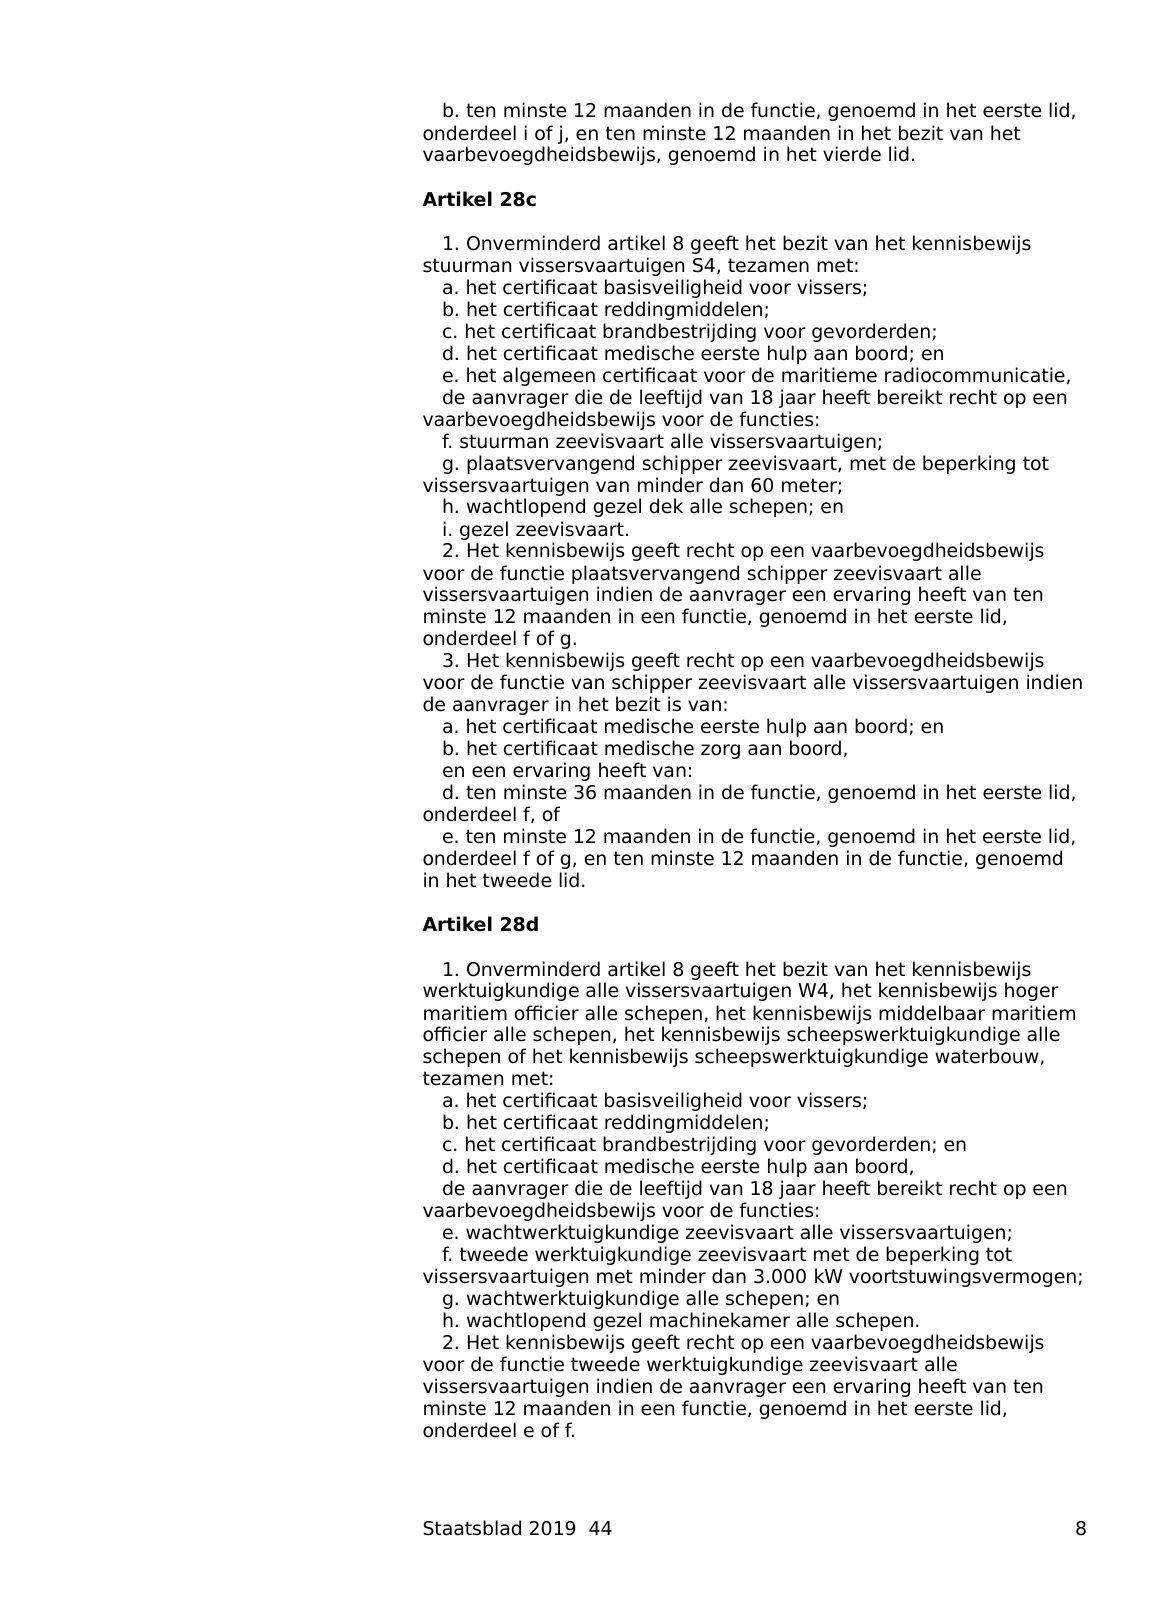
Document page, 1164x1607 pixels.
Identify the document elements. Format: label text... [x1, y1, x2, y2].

text b. het certificaat medische zorg aan boord, [422, 738, 1087, 760]
text b. het certificaat reddingmiddelen; [422, 1112, 1087, 1134]
text e. het algemeen certificaat voor de maritieme radiocommunicatie, [422, 364, 1087, 387]
text 2. Het kennisbewijs geeft recht op een vaarbevoegdheidsbewijs voor de functie plaatsvervangend schipper zeevisvaart alle vissersvaartuigen indien de aanvrager een ervaring heeft van ten minste 12 maanden in een functie, genoemd in het eerste lid, onderdeel f of g. [422, 540, 1087, 650]
text h. wachtlopend gezel machinekamer alle schepen. [422, 1310, 1087, 1332]
text g. wachtwerktuigkundige alle schepen; en [422, 1288, 1087, 1310]
text i. gezel zeevisvaart. [422, 518, 1087, 540]
text d. ten minste 36 maanden in de functie, genoemd in het eerste lid, onderdeel f, of [422, 782, 1087, 826]
text c. het certificaat brandbestrijding voor gevorderden; en [422, 1134, 1087, 1156]
text e. wachtwerktuigkundige zeevisvaart alle vissersvaartuigen; [422, 1222, 1087, 1244]
text d. het certificaat medische eerste hulp aan boord; en [422, 343, 1087, 364]
text f. stuurman zeevisvaart alle vissersvaartuigen; [422, 431, 1087, 452]
text d. het certificaat medische eerste hulp aan boord, [422, 1156, 1087, 1178]
text 2. Het kennisbewijs geeft recht op een vaarbevoegdheidsbewijs voor de functie tweede werktuigkundige zeevisvaart alle vissersvaartuigen indien de aanvrager een ervaring heeft van ten minste 12 maanden in een functie, genoemd in het eerste lid, onderdeel e of f. [422, 1332, 1087, 1442]
text en een ervaring heeft van: [422, 760, 1087, 782]
subtitle Artikel 28c [422, 188, 1087, 211]
text a. het certificaat medische eerste hulp aan boord; en [422, 716, 1087, 738]
text 1. Onverminderd artikel 8 geeft het bezit van het kennisbewijs stuurman vissersvaartuigen S4, tezamen met: [422, 233, 1087, 277]
text f. tweede werktuigkundige zeevisvaart met de beperking tot vissersvaartuigen met minder dan 3.000 kW voortstuwingsvermogen; [422, 1244, 1087, 1288]
text 1. Onverminderd artikel 8 geeft het bezit van het kennisbewijs werktuigkundige alle vissersvaartuigen W4, het kennisbewijs hoger maritiem officier alle schepen, het kennisbewijs middelbaar maritiem officier alle schepen, het kennisbewijs scheepswerktuigkundige alle schepen of het kennisbewijs scheepswerktuigkundige waterbouw, tezamen met: [422, 958, 1087, 1090]
text 3. Het kennisbewijs geeft recht op een vaarbevoegdheidsbewijs voor de functie van schipper zeevisvaart alle vissersvaartuigen indien de aanvrager in het bezit is van: [422, 650, 1087, 716]
text g. plaatsvervangend schipper zeevisvaart, met de beperking tot vissersvaartuigen van minder dan 60 meter; [422, 452, 1087, 496]
text b. ten minste 12 maanden in de functie, genoemd in het eerste lid, onderdeel i of j, en ten minste 12 maanden in het bezit van het vaarbevoegdheidsbewijs, genoemd in het vierde lid. [422, 100, 1087, 166]
text c. het certificaat brandbestrijding voor gevorderden; [422, 321, 1087, 343]
text a. het certificaat basisveiligheid voor vissers; [422, 277, 1087, 299]
text e. ten minste 12 maanden in de functie, genoemd in het eerste lid, onderdeel f of g, en ten minste 12 maanden in de functie, genoemd in het tweede lid. [422, 826, 1087, 892]
text h. wachtlopend gezel dek alle schepen; en [422, 496, 1087, 518]
text de aanvrager die de leeftijd van 18 jaar heeft bereikt recht op een vaarbevoegdheidsbewijs voor de functies: [422, 387, 1087, 431]
text b. het certificaat reddingmiddelen; [422, 299, 1087, 321]
text de aanvrager die de leeftijd van 18 jaar heeft bereikt recht op een vaarbevoegdheidsbewijs voor de functies: [422, 1178, 1087, 1222]
subtitle Artikel 28d [422, 914, 1087, 936]
text a. het certificaat basisveiligheid voor vissers; [422, 1090, 1087, 1112]
